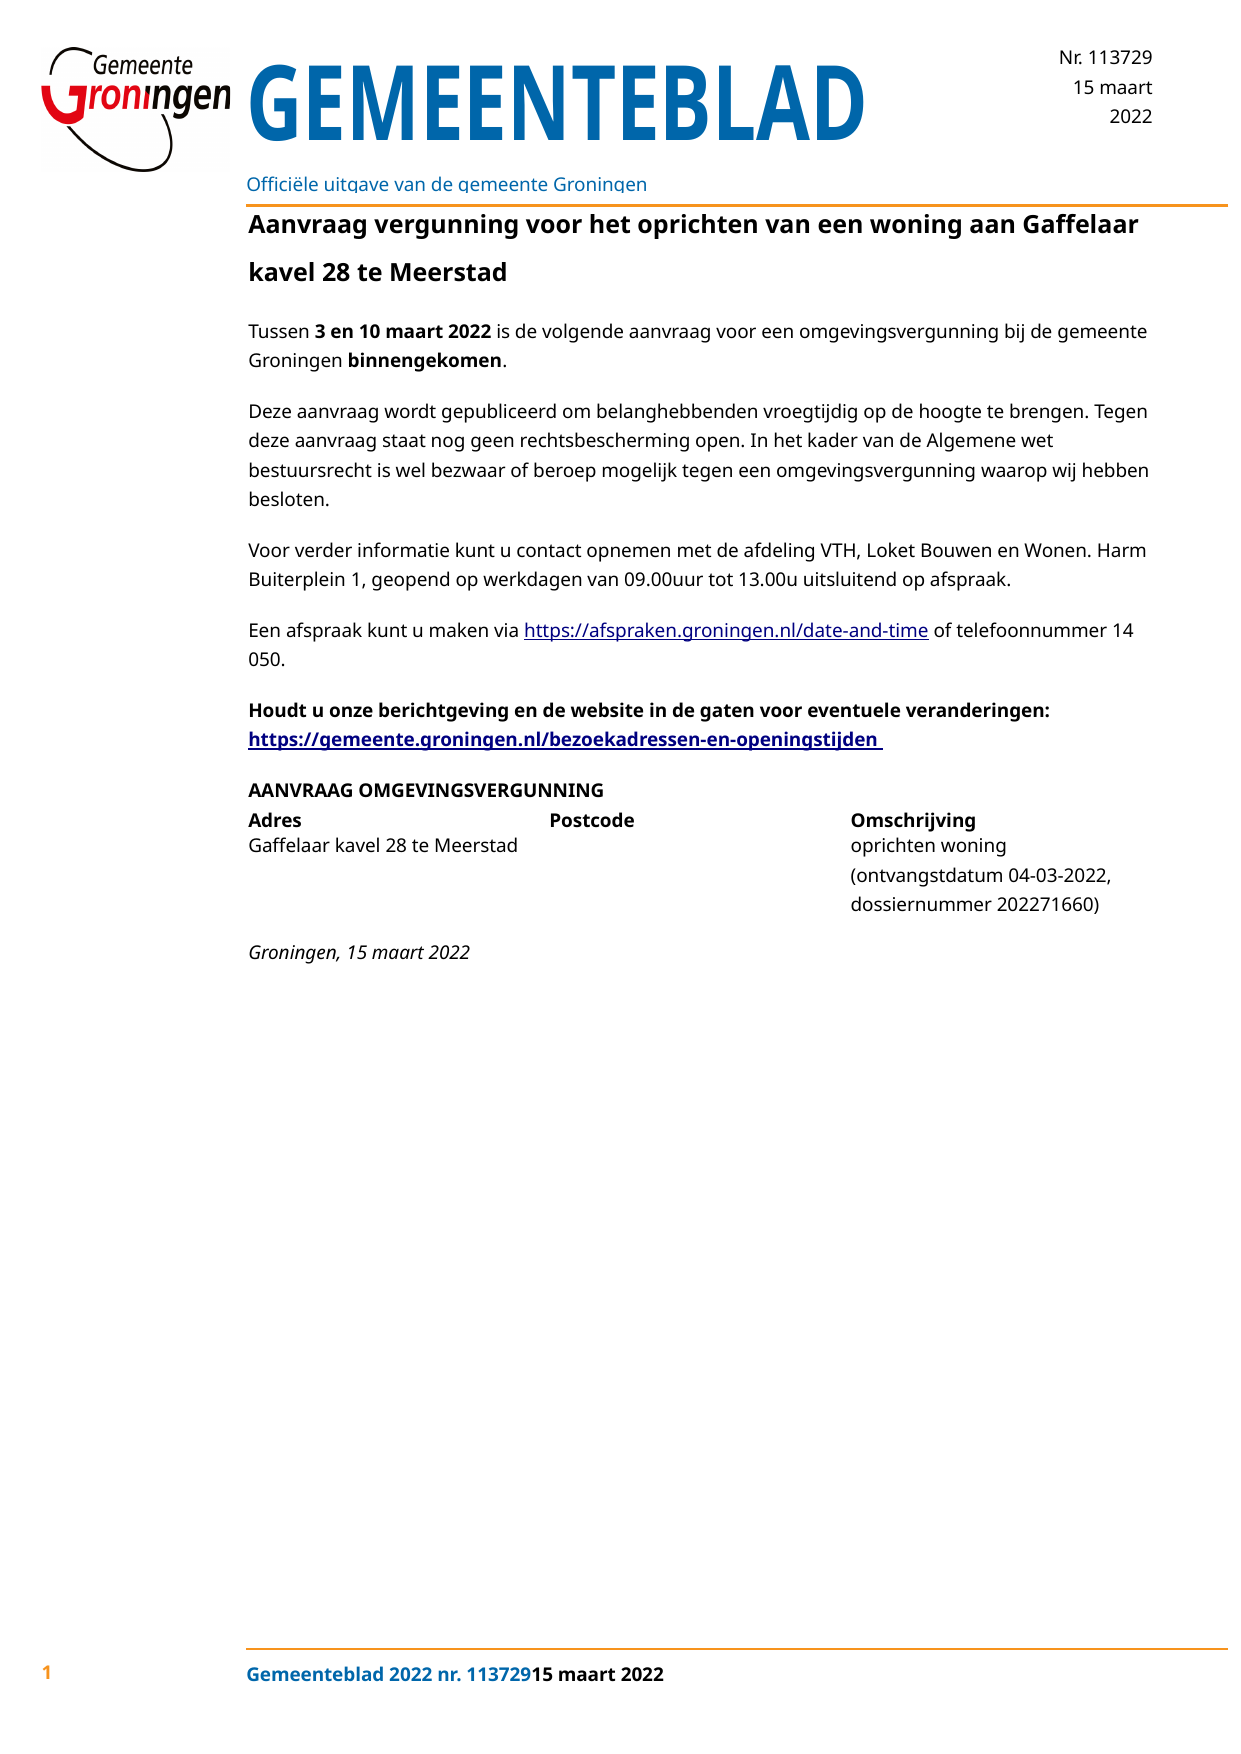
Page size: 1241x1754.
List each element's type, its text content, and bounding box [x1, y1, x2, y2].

text Deze aanvraag wordt gepubliceerd om belanghebbenden vroegtijdig op de hoogte te brengen. Tegen deze aanvraag staat nog geen rechtsbescherming open. In het kader van de Algemene wet bestuursrecht is wel bezwaar of beroep mogelijk tegen een omgevingsvergunning waarop wij hebben besloten. [248, 398, 1152, 512]
text AANVRAAG OMGEVINGSVERGUNNING [248, 777, 1152, 803]
text Tussen 3 en 10 maart 2022 is de volgende aanvraag voor een omgevingsvergunning bij de gemeente Groningen binnengekomen. [248, 318, 1152, 373]
text Houdt u onze berichtgeving en de website in de gaten voor eventuele veranderingen: https://gemeente.groningen.nl/bezoekadressen-en-openingstijden [248, 697, 1152, 752]
picture [41, 47, 231, 172]
table_cell [549, 833, 850, 917]
table_header Adres [248, 807, 549, 832]
table_cell Gaffelaar kavel 28 te Meerstad [248, 833, 549, 917]
text Aanvraag vergunning voor het oprichten van een woning aan Gaffelaar kavel 28 te Meerstad [248, 207, 1152, 288]
text Groningen, 15 maart 2022 [248, 939, 1152, 964]
table_header Omschrijving [850, 807, 1152, 832]
table_header Postcode [549, 807, 850, 832]
text Voor verder informatie kunt u contact opnemen met de afdeling VTH, Loket Bouwen en Wonen. Harm Buiterplein 1, geopend op werkdagen van 09.00uur tot 13.00u uitsluitend op afspraak. [248, 537, 1152, 592]
text Een afspraak kunt u maken via https://afspraken.groningen.nl/date-and-time of telefoonnummer 14 050. [248, 617, 1152, 672]
table_cell oprichten woning (ontvangstdatum 04-03-2022, dossiernummer 202271660) [850, 833, 1152, 917]
